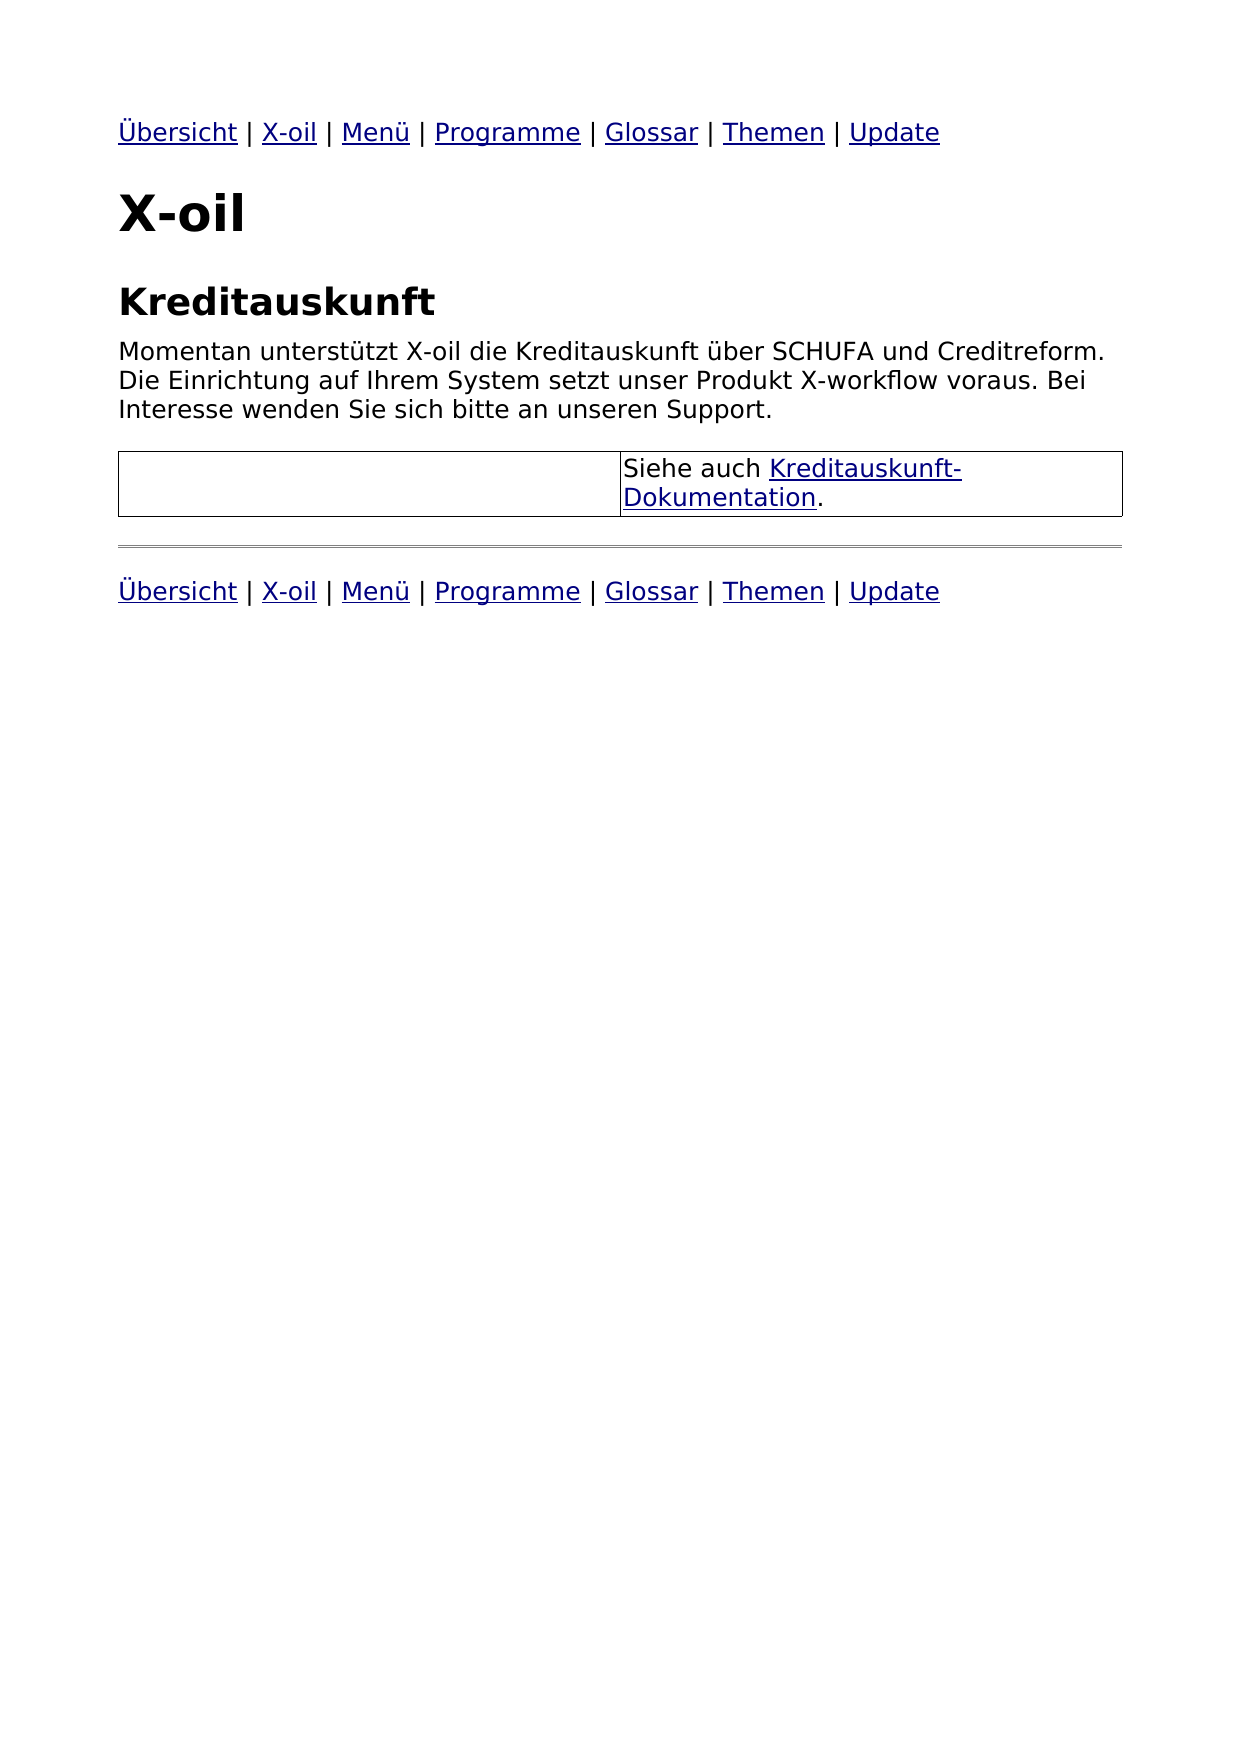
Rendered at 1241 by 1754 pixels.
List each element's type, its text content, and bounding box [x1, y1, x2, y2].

subtitle X-oil [118, 185, 1122, 243]
text Übersicht | X-oil | Menü | Programme | Glossar | Themen | Update [118, 577, 1122, 606]
table_header [119, 452, 620, 516]
subtitle Kreditauskunft [118, 281, 1122, 324]
text Übersicht | X-oil | Menü | Programme | Glossar | Themen | Update [118, 118, 1122, 147]
table_header Siehe auch Kreditauskunft-Dokumentation. [621, 452, 1122, 516]
text Momentan unterstützt X-oil die Kreditauskunft über SCHUFA und Creditreform. Die Einrichtung auf Ihrem System setzt unser Produkt X-workflow voraus. Bei Interesse wenden Sie sich bitte an unseren Support. [118, 337, 1122, 424]
